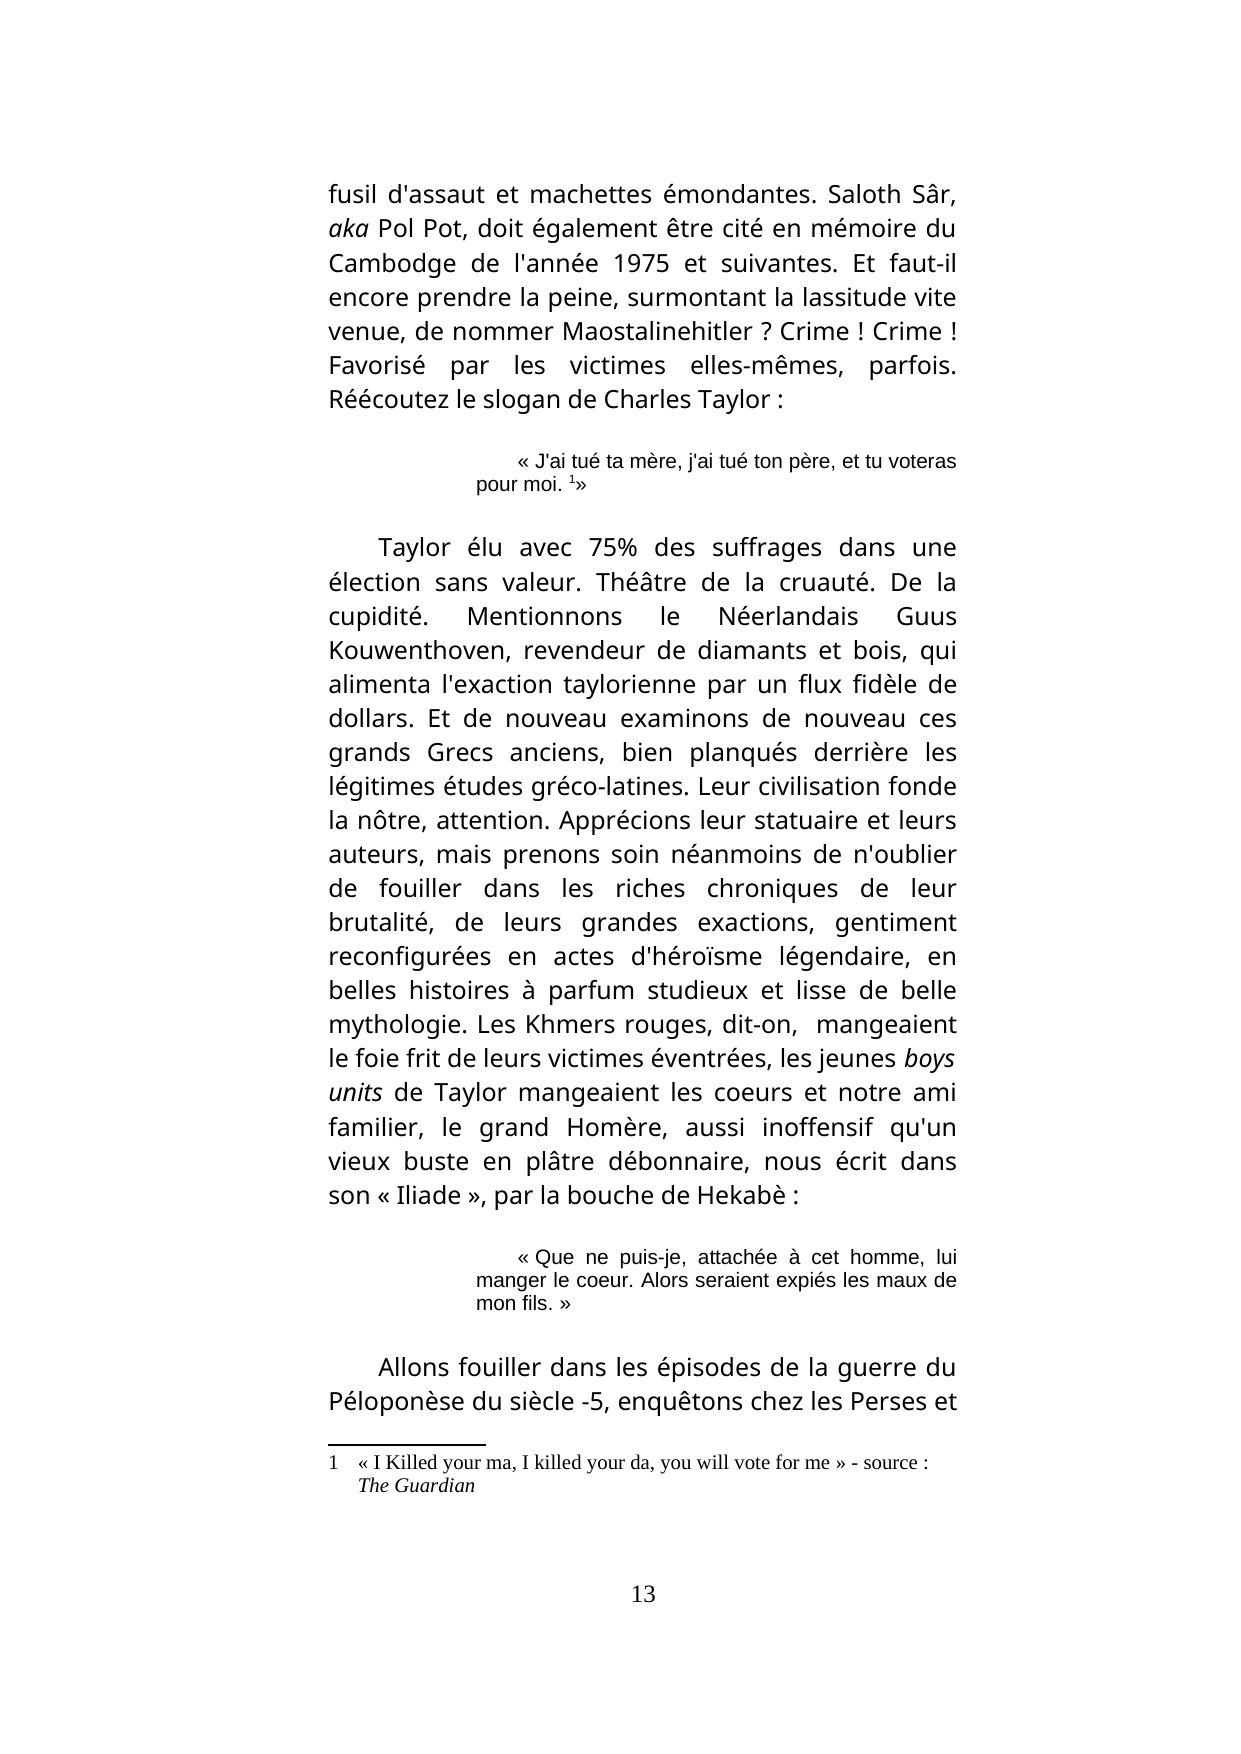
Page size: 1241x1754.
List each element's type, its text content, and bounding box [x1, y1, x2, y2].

text « I Killed your ma, I killed your da, you will vote for me » - source : The Guardian [328, 1451, 958, 1497]
text « Que ne puis-je, attachée à cet homme, lui manger le coeur. Alors seraient expiés les maux de mon fils. » [476, 1245, 958, 1315]
text fusil d'assaut et machettes émondantes. Saloth Sâr, aka Pol Pot, doit également être cité en mémoire du Cambodge de l'année 1975 et suivantes. Et faut-il encore prendre la peine, surmontant la lassitude vite venue, de nommer Maostalinehitler ? Crime ! Crime ! Favorisé par les victimes elles-mêmes, parfois. Réécoutez le slogan de Charles Taylor : [328, 177, 958, 416]
text Taylor élu avec 75% des suffrages dans une élection sans valeur. Théâtre de la cruauté. De la cupidité. Mentionnons le Néerlandais Guus Kouwenthoven, revendeur de diamants et bois, qui alimenta l'exaction taylorienne par un flux fidèle de dollars. Et de nouveau examinons de nouveau ces grands Grecs anciens, bien planqués derrière les légitimes études gréco-latines. Leur civilisation fonde la nôtre, attention. Apprécions leur statuaire et leurs auteurs, mais prenons soin néanmoins de n'oublier de fouiller dans les riches chroniques de leur brutalité, de leurs grandes exactions, gentiment reconfigurées en actes d'héroïsme légendaire, en belles histoires à parfum studieux et lisse de belle mythologie. Les Khmers rouges, dit-on, mangeaient le foie frit de leurs victimes éventrées, les jeunes boys units de Taylor mangeaient les coeurs et notre ami familier, le grand Homère, aussi inoffensif qu'un vieux buste en plâtre débonnaire, nous écrit dans son « Iliade », par la bouche de Hekabè : [328, 530, 958, 1211]
text « J'ai tué ta mère, j'ai tué ton père, et tu voteras pour moi. » [476, 449, 958, 496]
text Allons fouiller dans les épisodes de la guerre du Péloponèse du siècle -5, enquêtons chez les Perses et [328, 1349, 958, 1417]
